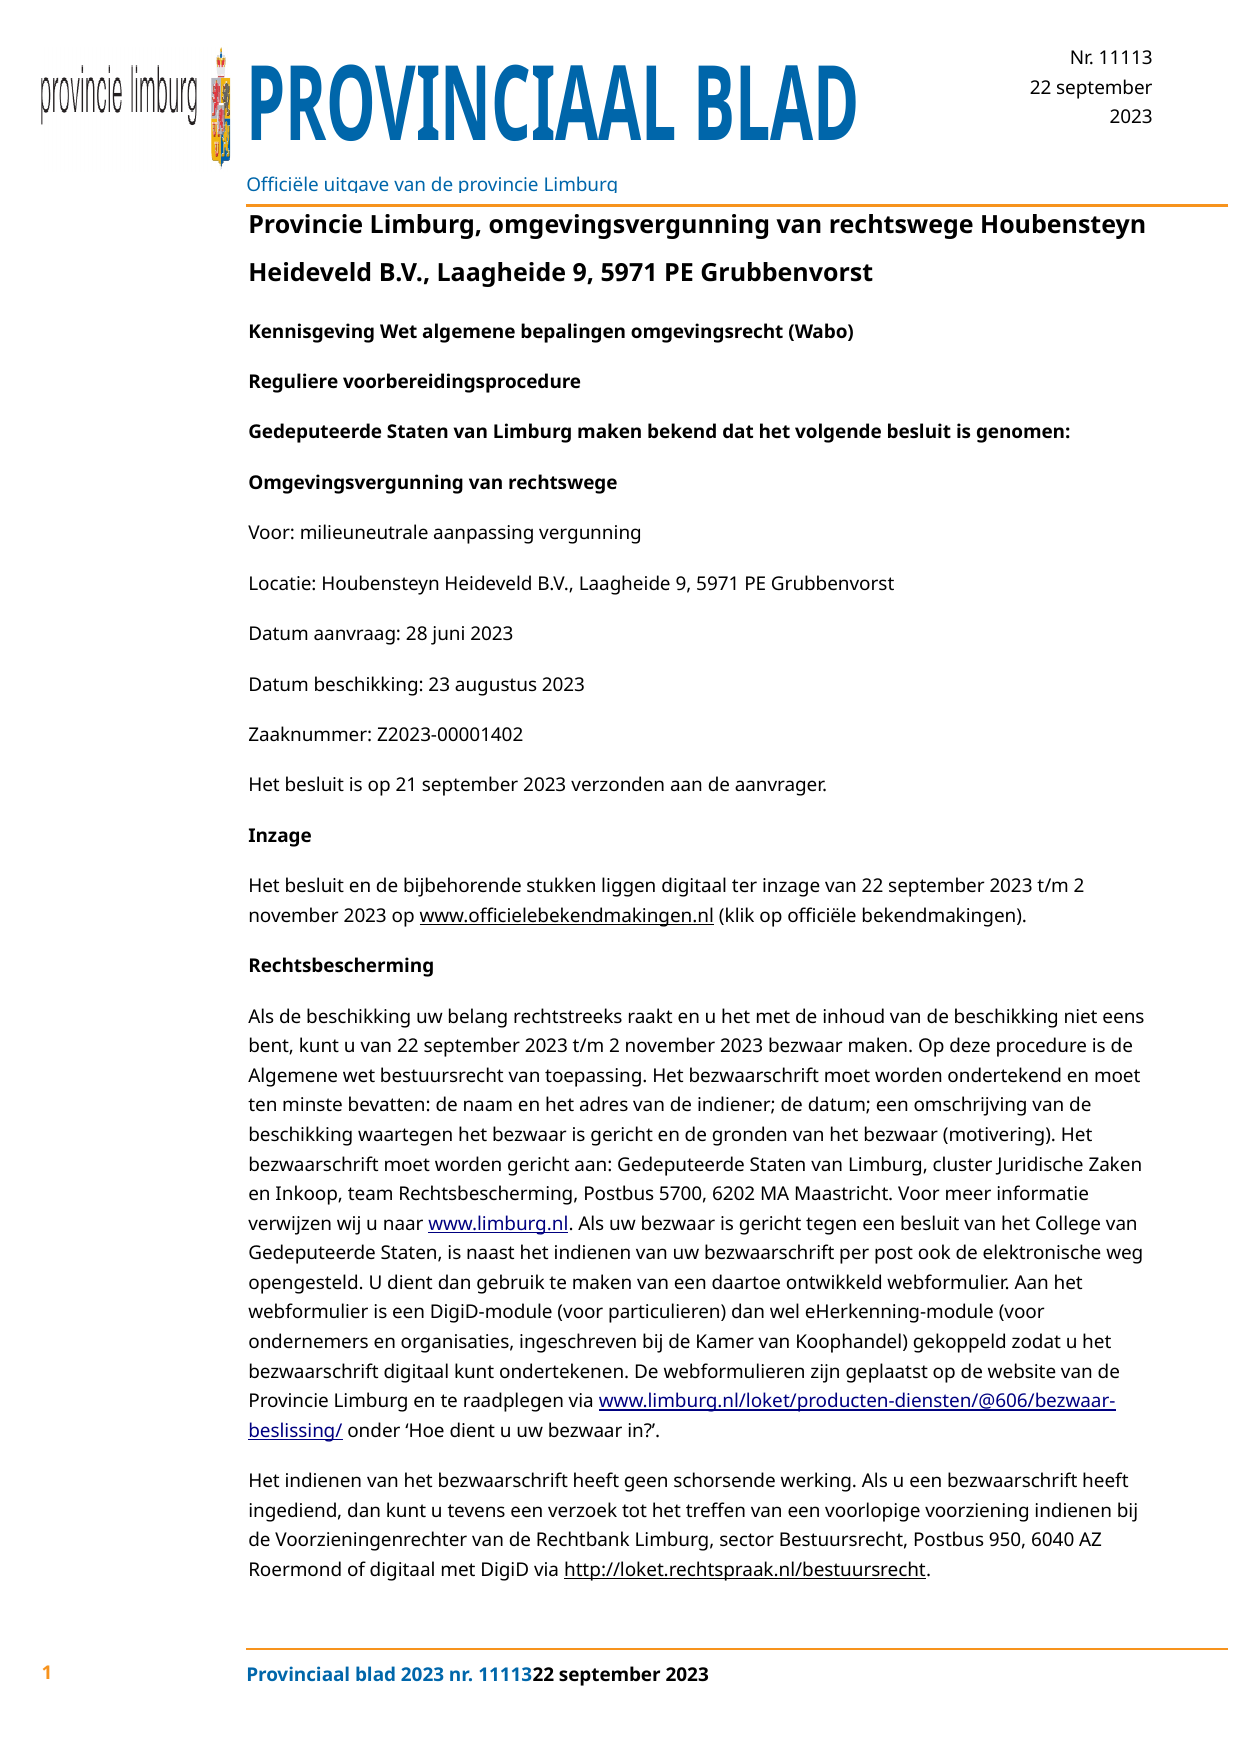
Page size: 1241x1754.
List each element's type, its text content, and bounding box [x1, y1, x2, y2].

text Het besluit is op 21 september 2023 verzonden aan de aanvrager. [248, 772, 1152, 797]
text Omgevingsvergunning van rechtswege [248, 469, 1152, 495]
text Datum aanvraag: 28 juni 2023 [248, 620, 1152, 646]
text Provincie Limburg, omgevingsvergunning van rechtswege Houbensteyn Heideveld B.V., Laagheide 9, 5971 PE Grubbenvorst [248, 207, 1152, 288]
text Het indienen van het bezwaarschrift heeft geen schorsende werking. Als u een bezwaarschrift heeft ingediend, dan kunt u tevens een verzoek tot het treffen van een voorlopige voorziening indienen bij de Voorzieningenrechter van de Rechtbank Limburg, sector Bestuursrecht, Postbus 950, 6040 AZ Roermond of digitaal met DigiD via http://loket.rechtspraak.nl/bestuursrecht. [248, 1467, 1152, 1582]
text Reguliere voorbereidingsprocedure [248, 368, 1152, 394]
text Rechtsbescherming [248, 952, 1152, 978]
text Het besluit en de bijbehorende stukken liggen digitaal ter inzage van 22 september 2023 t/m 2 november 2023 op www.officielebekendmakingen.nl (klik op officiële bekendmakingen). [248, 872, 1152, 928]
text Voor: milieuneutrale aanpassing vergunning [248, 519, 1152, 545]
picture [41, 47, 231, 172]
text Kennisgeving Wet algemene bepalingen omgevingsrecht (Wabo) [248, 318, 1152, 344]
text Zaaknummer: Z2023-00001402 [248, 721, 1152, 747]
text Gedeputeerde Staten van Limburg maken bekend dat het volgende besluit is genomen: [248, 419, 1152, 444]
text Als de beschikking uw belang rechtstreeks raakt en u het met de inhoud van de beschikking niet eens bent, kunt u van 22 september 2023 t/m 2 november 2023 bezwaar maken. Op deze procedure is de Algemene wet bestuursrecht van toepassing. Het bezwaarschrift moet worden ondertekend en moet ten minste bevatten: de naam en het adres van de indiener; de datum; een omschrijving van de beschikking waartegen het bezwaar is gericht en de gronden van het bezwaar (motivering). Het bezwaarschrift moet worden gericht aan: Gedeputeerde Staten van Limburg, cluster Juridische Zaken en Inkoop, team Rechtsbescherming, Postbus 5700, 6202 MA Maastricht. Voor meer informatie verwijzen wij u naar www.limburg.nl. Als uw bezwaar is gericht tegen een besluit van het College van Gedeputeerde Staten, is naast het indienen van uw bezwaarschrift per post ook de elektronische weg opengesteld. U dient dan gebruik te maken van een daartoe ontwikkeld webformulier. Aan het webformulier is een DigiD-module (voor particulieren) dan wel eHerkenning-module (voor ondernemers en organisaties, ingeschreven bij de Kamer van Koophandel) gekoppeld zodat u het bezwaarschrift digitaal kunt ondertekenen. De webformulieren zijn geplaatst op de website van de Provincie Limburg en te raadplegen via www.limburg.nl/loket/producten-diensten/@606/bezwaar-beslissing/ onder ‘Hoe dient u uw bezwaar in?’. [248, 1003, 1152, 1443]
text Datum beschikking: 23 augustus 2023 [248, 671, 1152, 697]
text Inzage [248, 822, 1152, 848]
text Locatie: Houbensteyn Heideveld B.V., Laagheide 9, 5971 PE Grubbenvorst [248, 570, 1152, 596]
